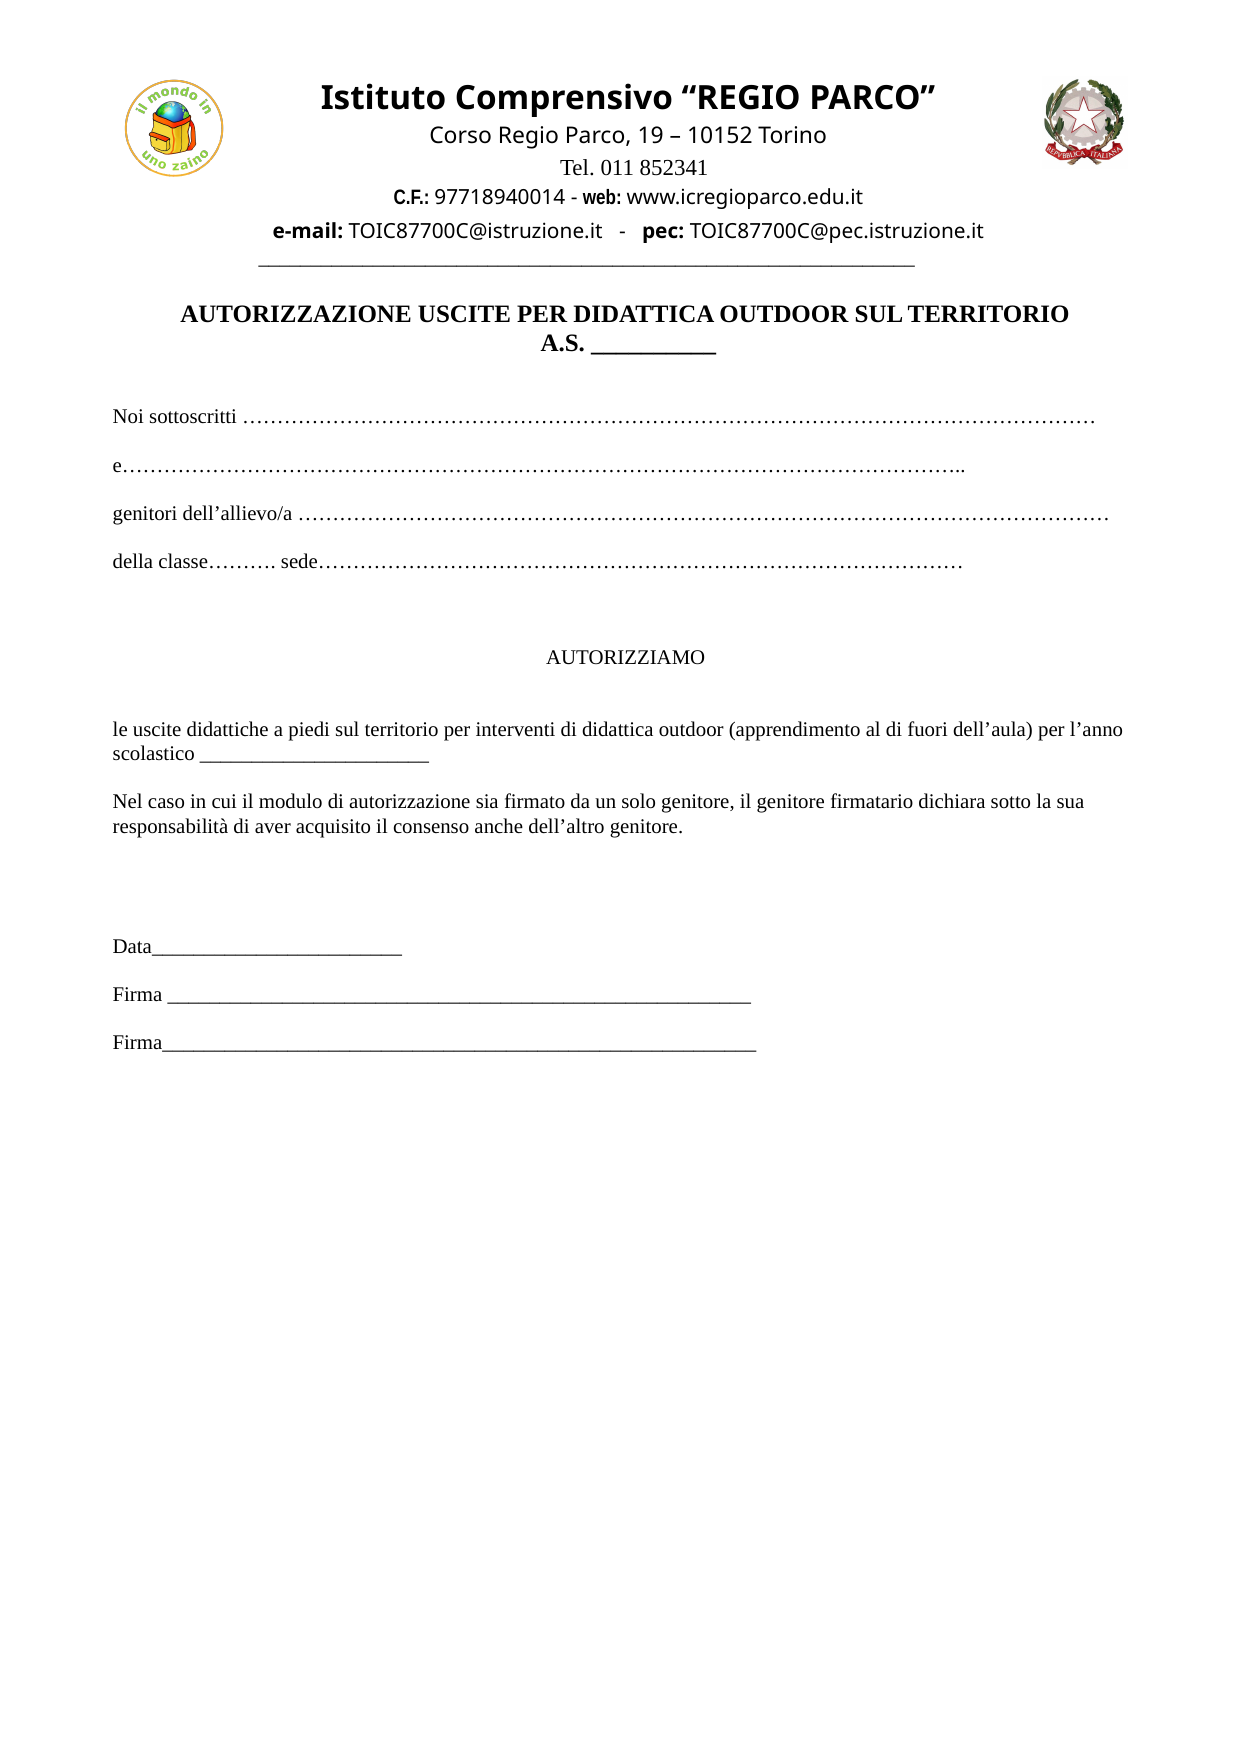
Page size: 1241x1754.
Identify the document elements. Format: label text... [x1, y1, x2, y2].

text Firma_________________________________________________________ [112, 1030, 1144, 1054]
text e………………………………………………………………………………………………………….. [112, 453, 1144, 477]
text AUTORIZZIAMO [112, 645, 1144, 669]
text Data________________________ [112, 934, 1144, 958]
picture [1042, 76, 1129, 169]
text A.S. __________ [112, 328, 1144, 356]
text le uscite didattiche a piedi sul territorio per interventi di didattica outdoor (apprendimento al di fuori dell’aula) per l’anno scolastico ______________________ [112, 717, 1144, 765]
text Firma ________________________________________________________ [112, 982, 1144, 1006]
text della classe………. sede………………………………………………………………………………… [112, 549, 1144, 573]
text AUTORIZZAZIONE USCITE PER DIDATTICA OUTDOOR SUL TERRITORIO [112, 299, 1144, 328]
text Nel caso in cui il modulo di autorizzazione sia firmato da un solo genitore, il genitore firmatario dichiara sotto la sua responsabilità di aver acquisito il consenso anche dell’altro genitore. [112, 789, 1144, 838]
picture [124, 79, 224, 177]
text genitori dell’allievo/a ……………………………………………………………………………………………………… [112, 501, 1144, 525]
text Noi sottoscritti …………………………………………………………………………………………………………… [112, 404, 1144, 428]
